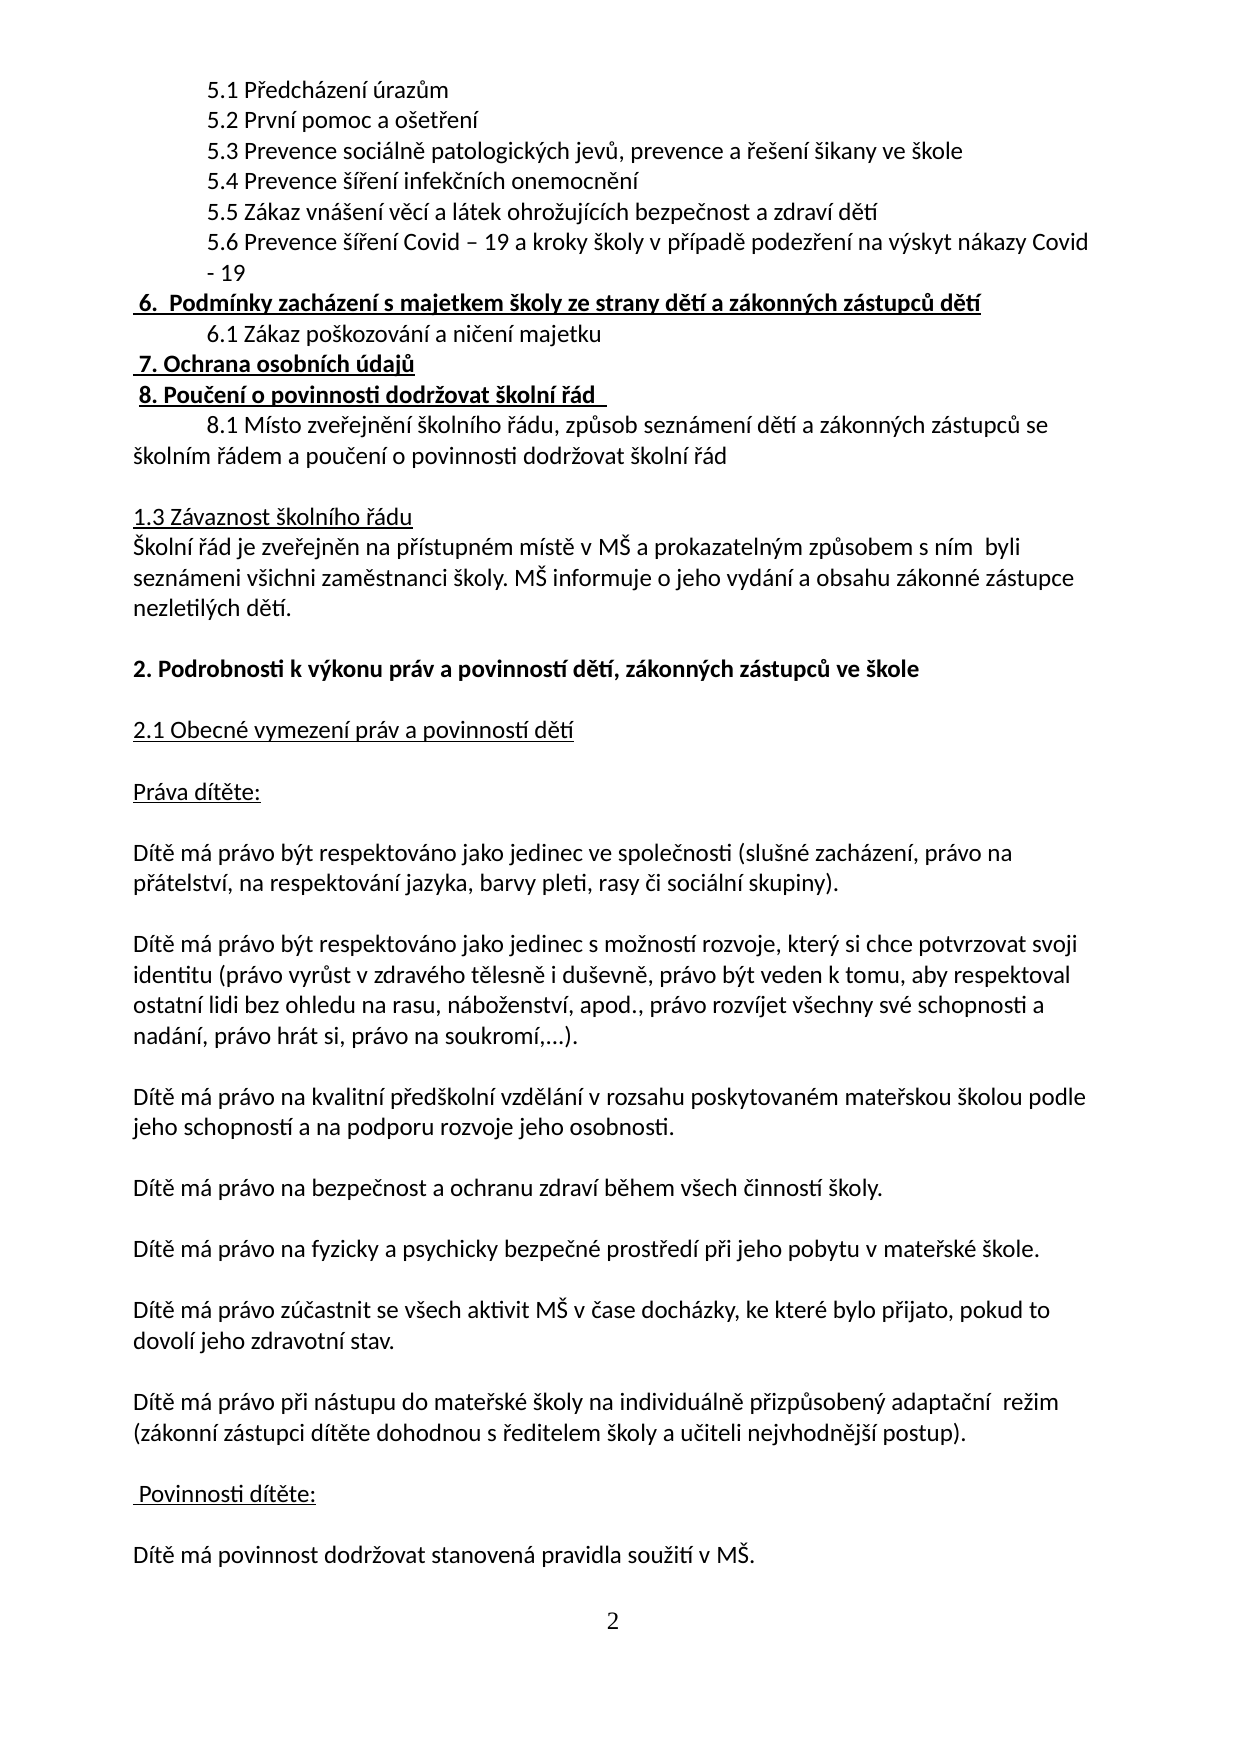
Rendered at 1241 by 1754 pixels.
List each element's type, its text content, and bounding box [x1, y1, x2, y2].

text 5.6 Prevence šíření Covid – 19 a kroky školy v případě podezření na výskyt nákazy Covid - 19 [207, 226, 1093, 287]
text 2. Podrobnosti k výkonu práv a povinností dětí, zákonných zástupců ve škole [133, 654, 1093, 684]
text Dítě má právo zúčastnit se všech aktivit MŠ v čase docházky, ke které bylo přijato, pokud to dovolí jeho zdravotní stav. [133, 1294, 1093, 1356]
text 7. Ochrana osobních údajů [133, 348, 1093, 379]
text Dítě má právo na bezpečnost a ochranu zdraví během všech činností školy. [133, 1172, 1093, 1203]
text 1.3 Závaznost školního řádu [133, 501, 1093, 532]
text 2.1 Obecné vymezení práv a povinností dětí [133, 715, 1093, 745]
text Práva dítěte: [133, 776, 1093, 806]
text 5.3 Prevence sociálně patologických jevů, prevence a řešení šikany ve škole [207, 135, 1093, 165]
text 8. Poučení o povinnosti dodržovat školní řád [133, 379, 1093, 409]
text Dítě má právo na kvalitní předškolní vzdělání v rozsahu poskytovaném mateřskou školou podle jeho schopností a na podporu rozvoje jeho osobnosti. [133, 1081, 1093, 1142]
text 6.1 Zákaz poškozování a ničení majetku [133, 318, 1093, 348]
text 5.5 Zákaz vnášení věcí a látek ohrožujících bezpečnost a zdraví dětí [207, 196, 1093, 226]
text Dítě má právo při nástupu do mateřské školy na individuálně přizpůsobený adaptační režim (zákonní zástupci dítěte dohodnou s ředitelem školy a učiteli nejvhodnější postup). [133, 1386, 1093, 1447]
text 5.4 Prevence šíření infekčních onemocnění [207, 165, 1093, 196]
text Povinnosti dítěte: [133, 1478, 1093, 1508]
text 6. Podmínky zacházení s majetkem školy ze strany dětí a zákonných zástupců dětí [133, 287, 1093, 318]
text Dítě má povinnost dodržovat stanovená pravidla soužití v MŠ. [133, 1539, 1093, 1569]
text Dítě má právo být respektováno jako jedinec ve společnosti (slušné zacházení, právo na přátelství, na respektování jazyka, barvy pleti, rasy či sociální skupiny). [133, 837, 1093, 898]
text 5.2 První pomoc a ošetření [207, 104, 1093, 135]
text Dítě má právo na fyzicky a psychicky bezpečné prostředí při jeho pobytu v mateřské škole. [133, 1233, 1093, 1264]
text 5.1 Předcházení úrazům [207, 74, 1093, 104]
text 8.1 Místo zveřejnění školního řádu, způsob seznámení dětí a zákonných zástupců se školním řádem a poučení o povinnosti dodržovat školní řád [133, 409, 1093, 471]
text Školní řád je zveřejněn na přístupném místě v MŠ a prokazatelným způsobem s ním byli seznámeni všichni zaměstnanci školy. MŠ informuje o jeho vydání a obsahu zákonné zástupce nezletilých dětí. [133, 532, 1093, 623]
text Dítě má právo být respektováno jako jedinec s možností rozvoje, který si chce potvrzovat svoji identitu (právo vyrůst v zdravého tělesně i duševně, právo být veden k tomu, aby respektoval ostatní lidi bez ohledu na rasu, náboženství, apod., právo rozvíjet všechny své schopnosti a nadání, právo hrát si, právo na soukromí,...). [133, 928, 1093, 1050]
